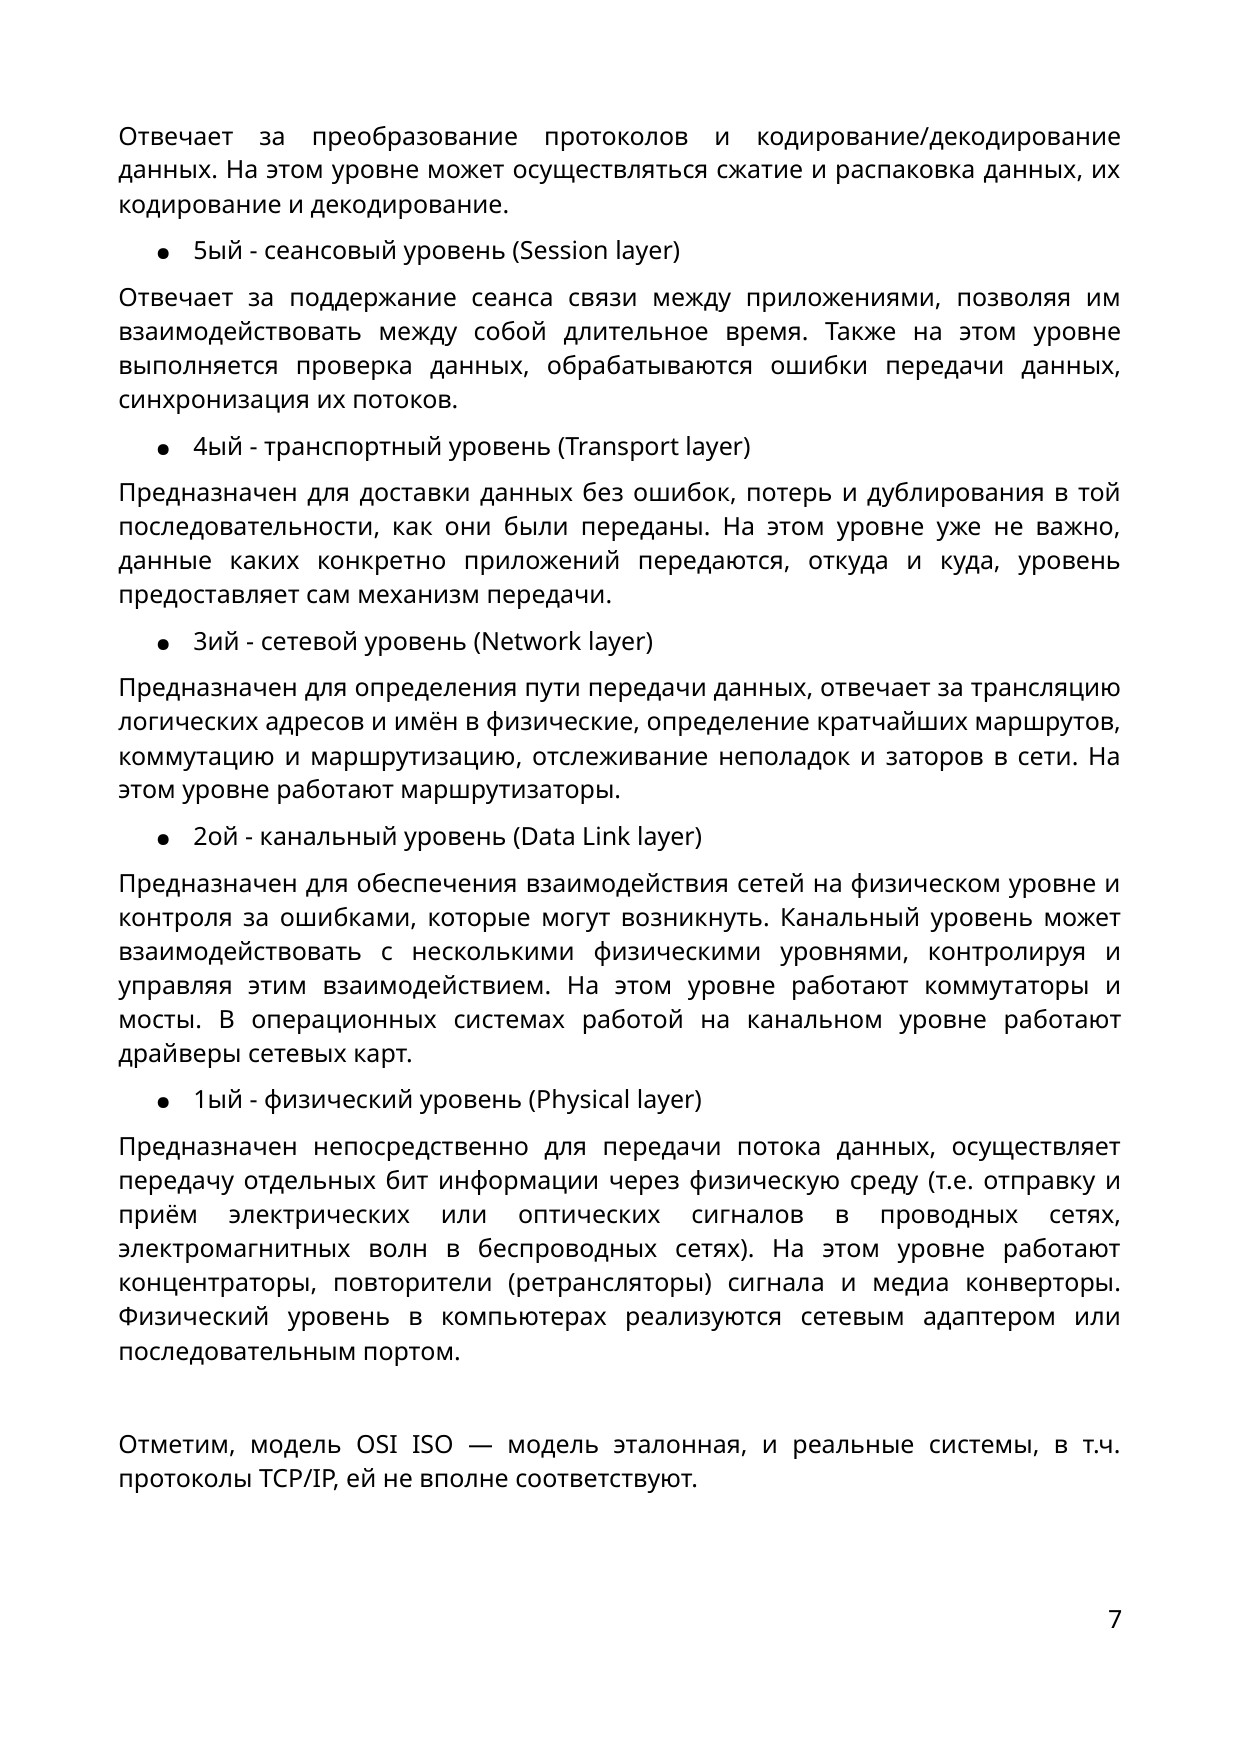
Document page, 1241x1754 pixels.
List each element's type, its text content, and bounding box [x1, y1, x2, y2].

text Отметим, модель OSI ISO — модель эталонная, и реальные системы, в т.ч. протоколы TCP/IP, ей не вполне соответствуют. [118, 1426, 1122, 1494]
text Предназначен для определения пути передачи данных, отвечает за трансляцию логических адресов и имён в физические, определение кратчайших маршрутов, коммутацию и маршрутизацию, отслеживание неполадок и заторов в сети. На этом уровне работают маршрутизаторы. [118, 670, 1122, 806]
text Отвечает за поддержание сеанса связи между приложениями, позволяя им взаимодействовать между собой длительное время. Также на этом уровне выполняется проверка данных, обрабатываются ошибки передачи данных, синхронизация их потоков. [118, 279, 1122, 416]
list 5ый - сеансовый уровень (Session layer) [156, 233, 1122, 267]
list 3ий - сетевой уровень (Network layer) [156, 623, 1122, 657]
text Предназначен для обеспечения взаимодействия сетей на физическом уровне и контроля за ошибками, которые могут возникнуть. Канальный уровень может взаимодействовать с несколькими физическими уровнями, контролируя и управляя этим взаимодействием. На этом уровне работают коммутаторы и мосты. В операционных системах работой на канальном уровне работают драйверы сетевых карт. [118, 865, 1122, 1070]
list 4ый - транспортный уровень (Transport layer) [156, 428, 1122, 462]
list 2ой - канальный уровень (Data Link layer) [156, 819, 1122, 853]
text Отвечает за преобразование протоколов и кодирование/декодирование данных. На этом уровне может осуществляться сжатие и распаковка данных, их кодирование и декодирование. [118, 118, 1122, 220]
list 1ый - физический уровень (Physical layer) [156, 1082, 1122, 1116]
text Предназначен непосредственно для передачи потока данных, осуществляет передачу отдельных бит информации через физическую среду (т.е. отправку и приём электрических или оптических сигналов в проводных сетях, электромагнитных волн в беспроводных сетях). На этом уровне работают концентраторы, повторители (ретрансляторы) сигнала и медиа конверторы. Физический уровень в компьютерах реализуются сетевым адаптером или последовательным портом. [118, 1129, 1122, 1367]
text Предназначен для доставки данных без ошибок, потерь и дублирования в той последовательности, как они были переданы. На этом уровне уже не важно, данные каких конкретно приложений передаются, откуда и куда, уровень предоставляет сам механизм передачи. [118, 475, 1122, 611]
